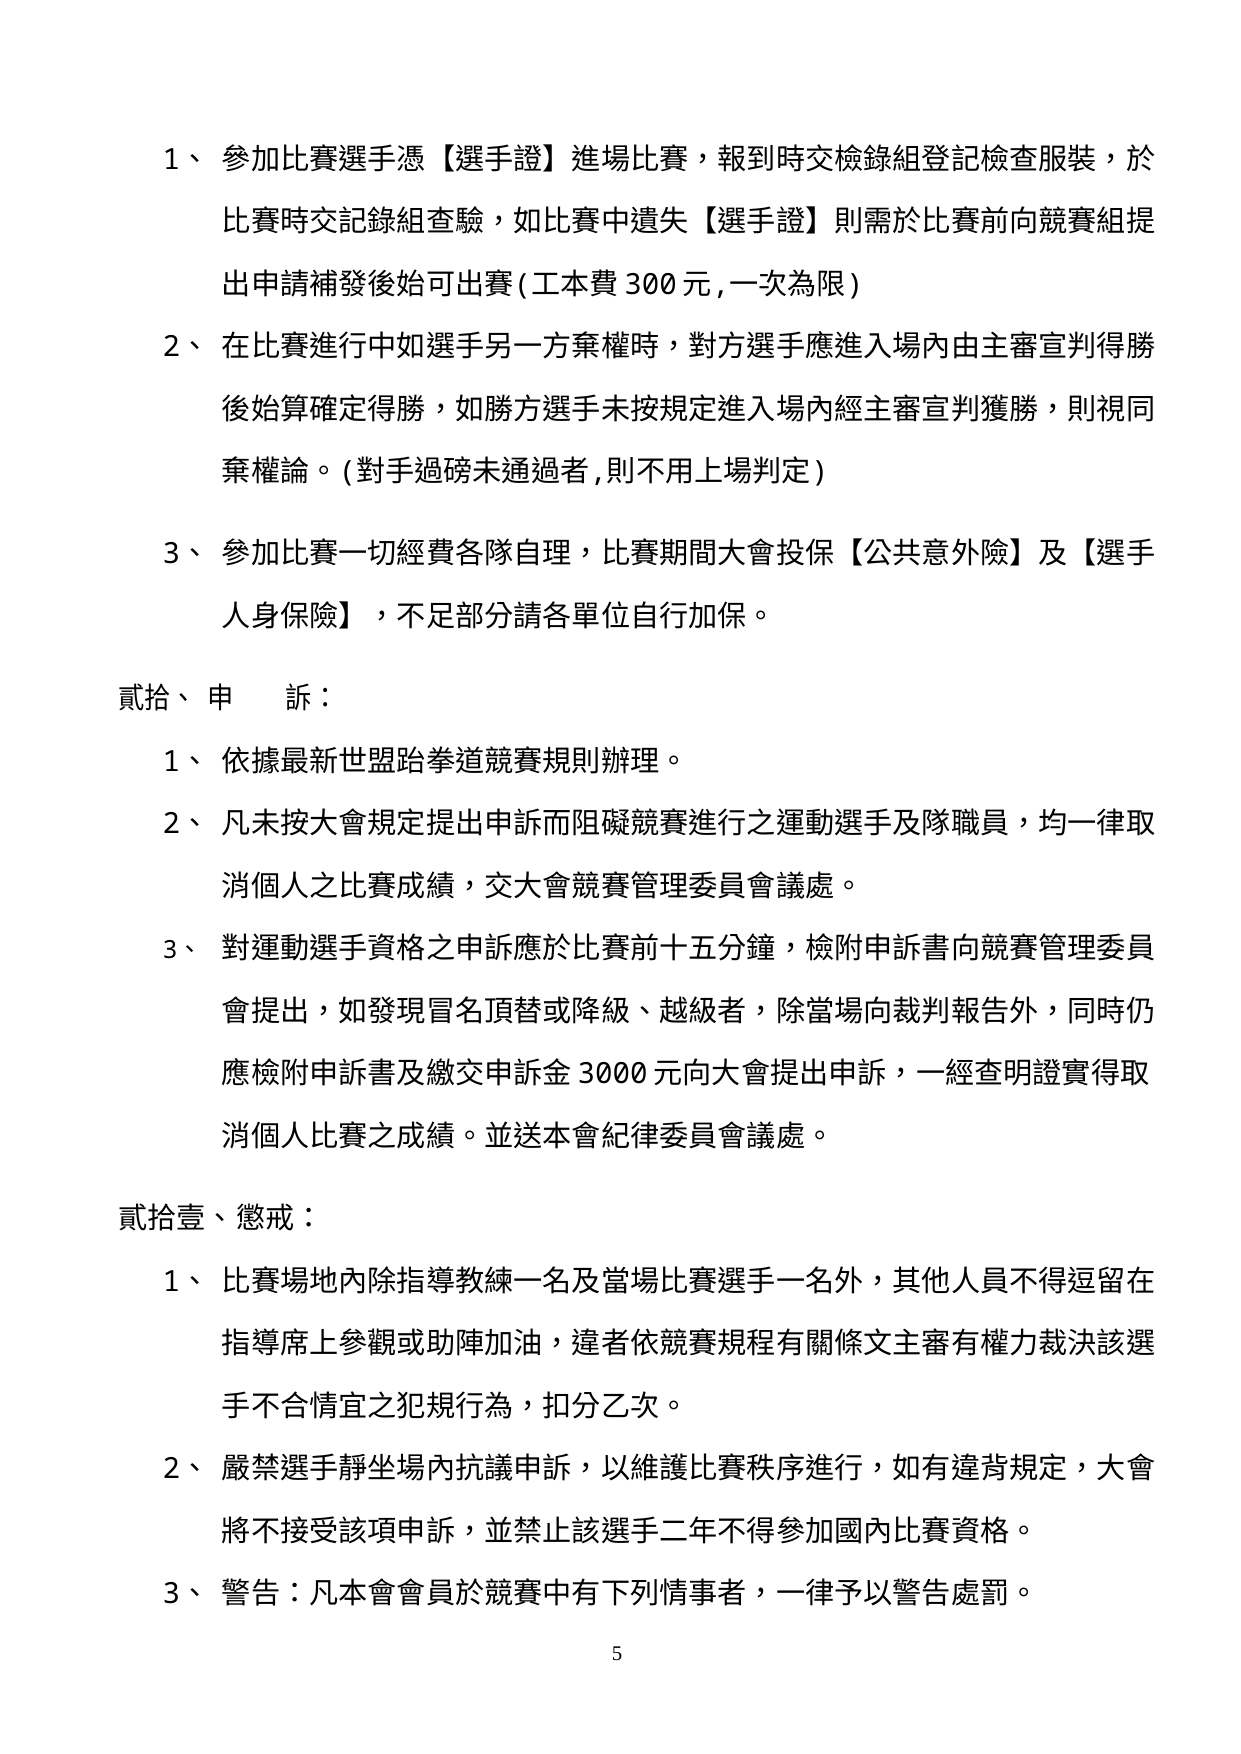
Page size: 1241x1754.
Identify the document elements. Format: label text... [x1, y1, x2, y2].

list 凡未按大會規定提出申訴而阻礙競賽進行之運動選手及隊職員，均一律取消個人之比賽成績，交大會競賽管理委員會議處。 [162, 779, 1166, 904]
list 警告：凡本會會員於競賽中有下列情事者，一律予以警告處罰。 [162, 1549, 1166, 1612]
list 比賽場地內除指導教練一名及當場比賽選手一名外，其他人員不得逗留在指導席上參觀或助陣加油，違者依競賽規程有關條文主審有權力裁決該選手不合情宜之犯規行為，扣分乙次。 [162, 1237, 1166, 1424]
list 申 訴： [118, 654, 1166, 717]
list 依據最新世盟跆拳道競賽規則辦理。 [162, 717, 1166, 779]
list 參加比賽一切經費各隊自理，比賽期間大會投保【公共意外險】及【選手人身保險】，不足部分請各單位自行加保。 [162, 510, 1167, 635]
list 嚴禁選手靜坐場內抗議申訴，以維護比賽秩序進行，如有違背規定，大會將不接受該項申訴，並禁止該選手二年不得參加國內比賽資格。 [162, 1424, 1166, 1549]
list 對運動選手資格之申訴應於比賽前十五分鐘，檢附申訴書向競賽管理委員會提出，如發現冒名頂替或降級、越級者，除當場向裁判報告外，同時仍應檢附申訴書及繳交申訴金3000元向大會提出申訴，一經查明證實得取消個人比賽之成績。並送本會紀律委員會議處。 [162, 904, 1166, 1154]
list 懲戒： [118, 1174, 1166, 1237]
list 在比賽進行中如選手另一方棄權時，對方選手應進入場內由主審宣判得勝後始算確定得勝，如勝方選手未按規定進入場內經主審宣判獲勝，則視同棄權論。(對手過磅未通過者,則不用上場判定) [162, 302, 1167, 490]
list 參加比賽選手憑【選手證】進場比賽，報到時交檢錄組登記檢查服裝，於比賽時交記錄組查驗，如比賽中遺失【選手證】則需於比賽前向競賽組提出申請補發後始可出賽(工本費300元,一次為限) [162, 115, 1166, 302]
